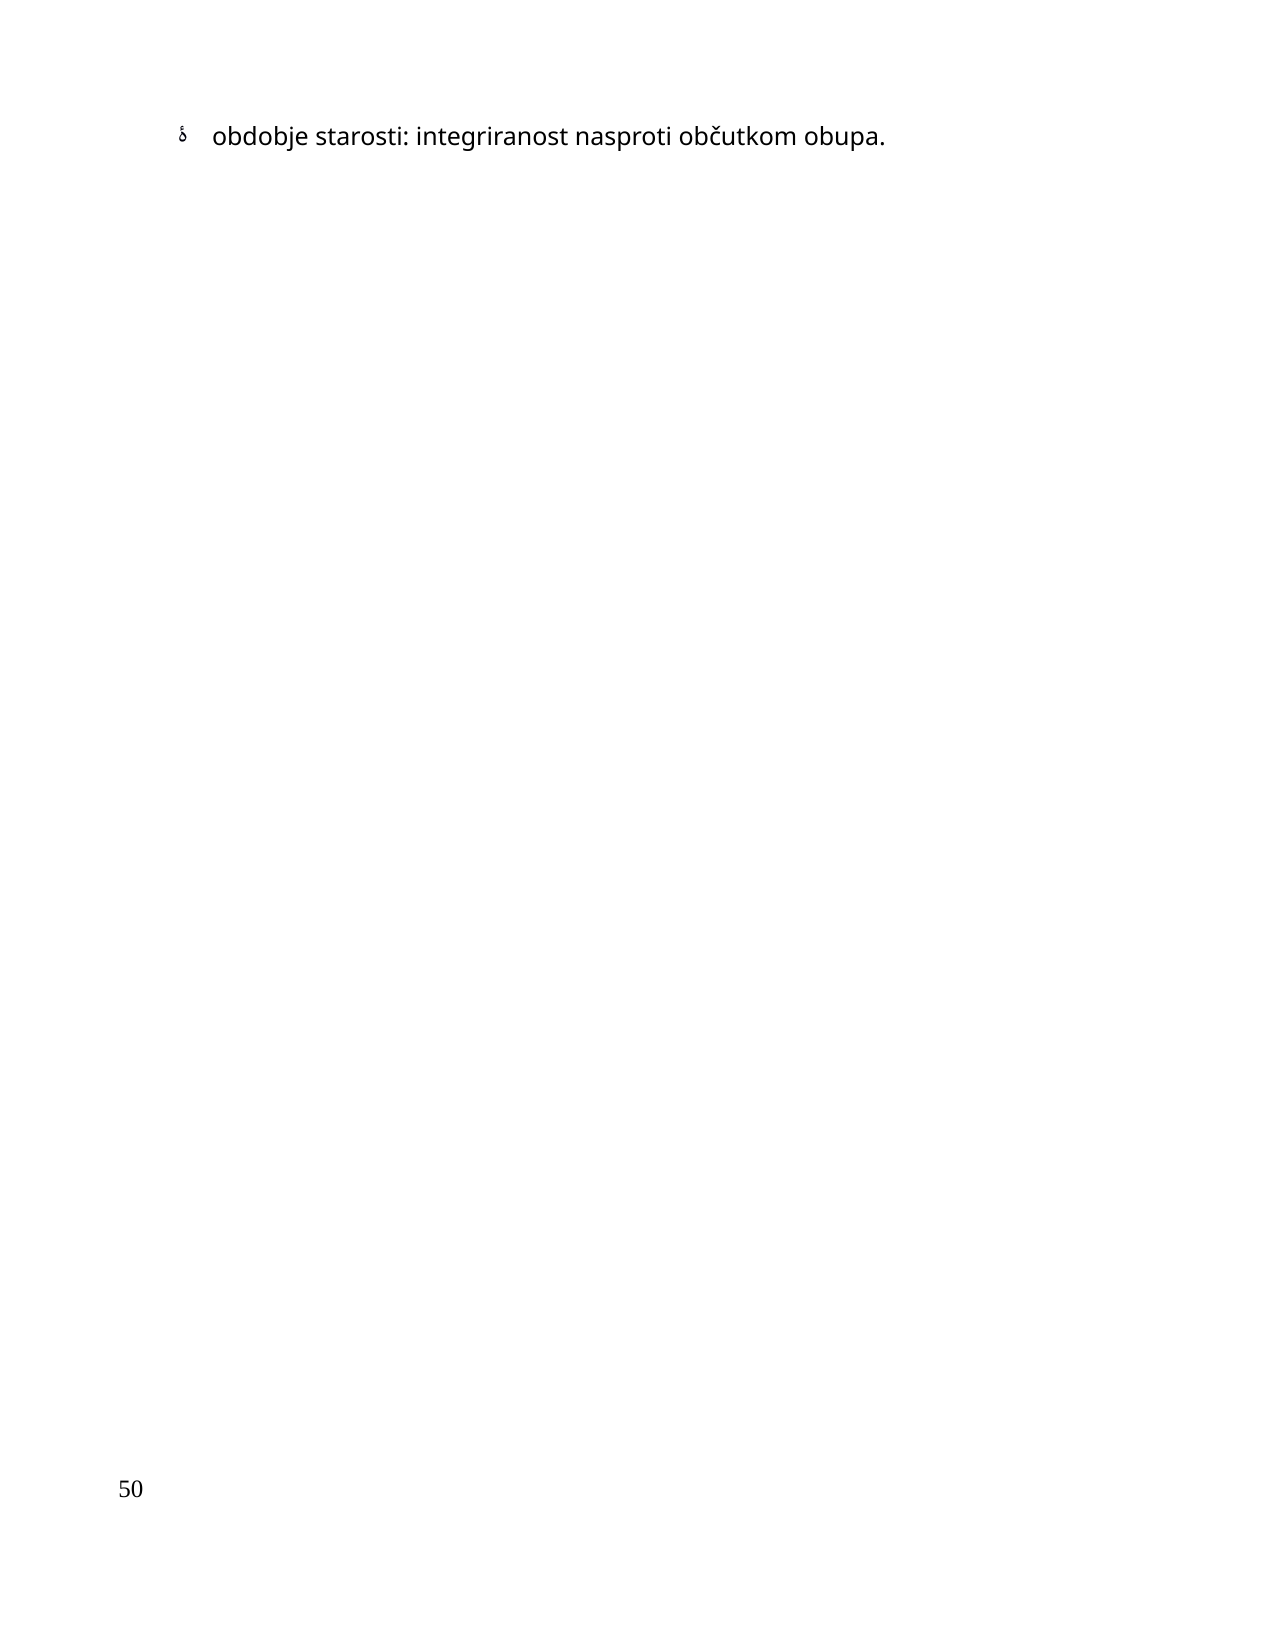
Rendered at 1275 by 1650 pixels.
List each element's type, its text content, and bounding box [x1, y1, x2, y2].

list obdobje starosti: integriranost nasproti občutkom obupa. [177, 118, 1157, 152]
